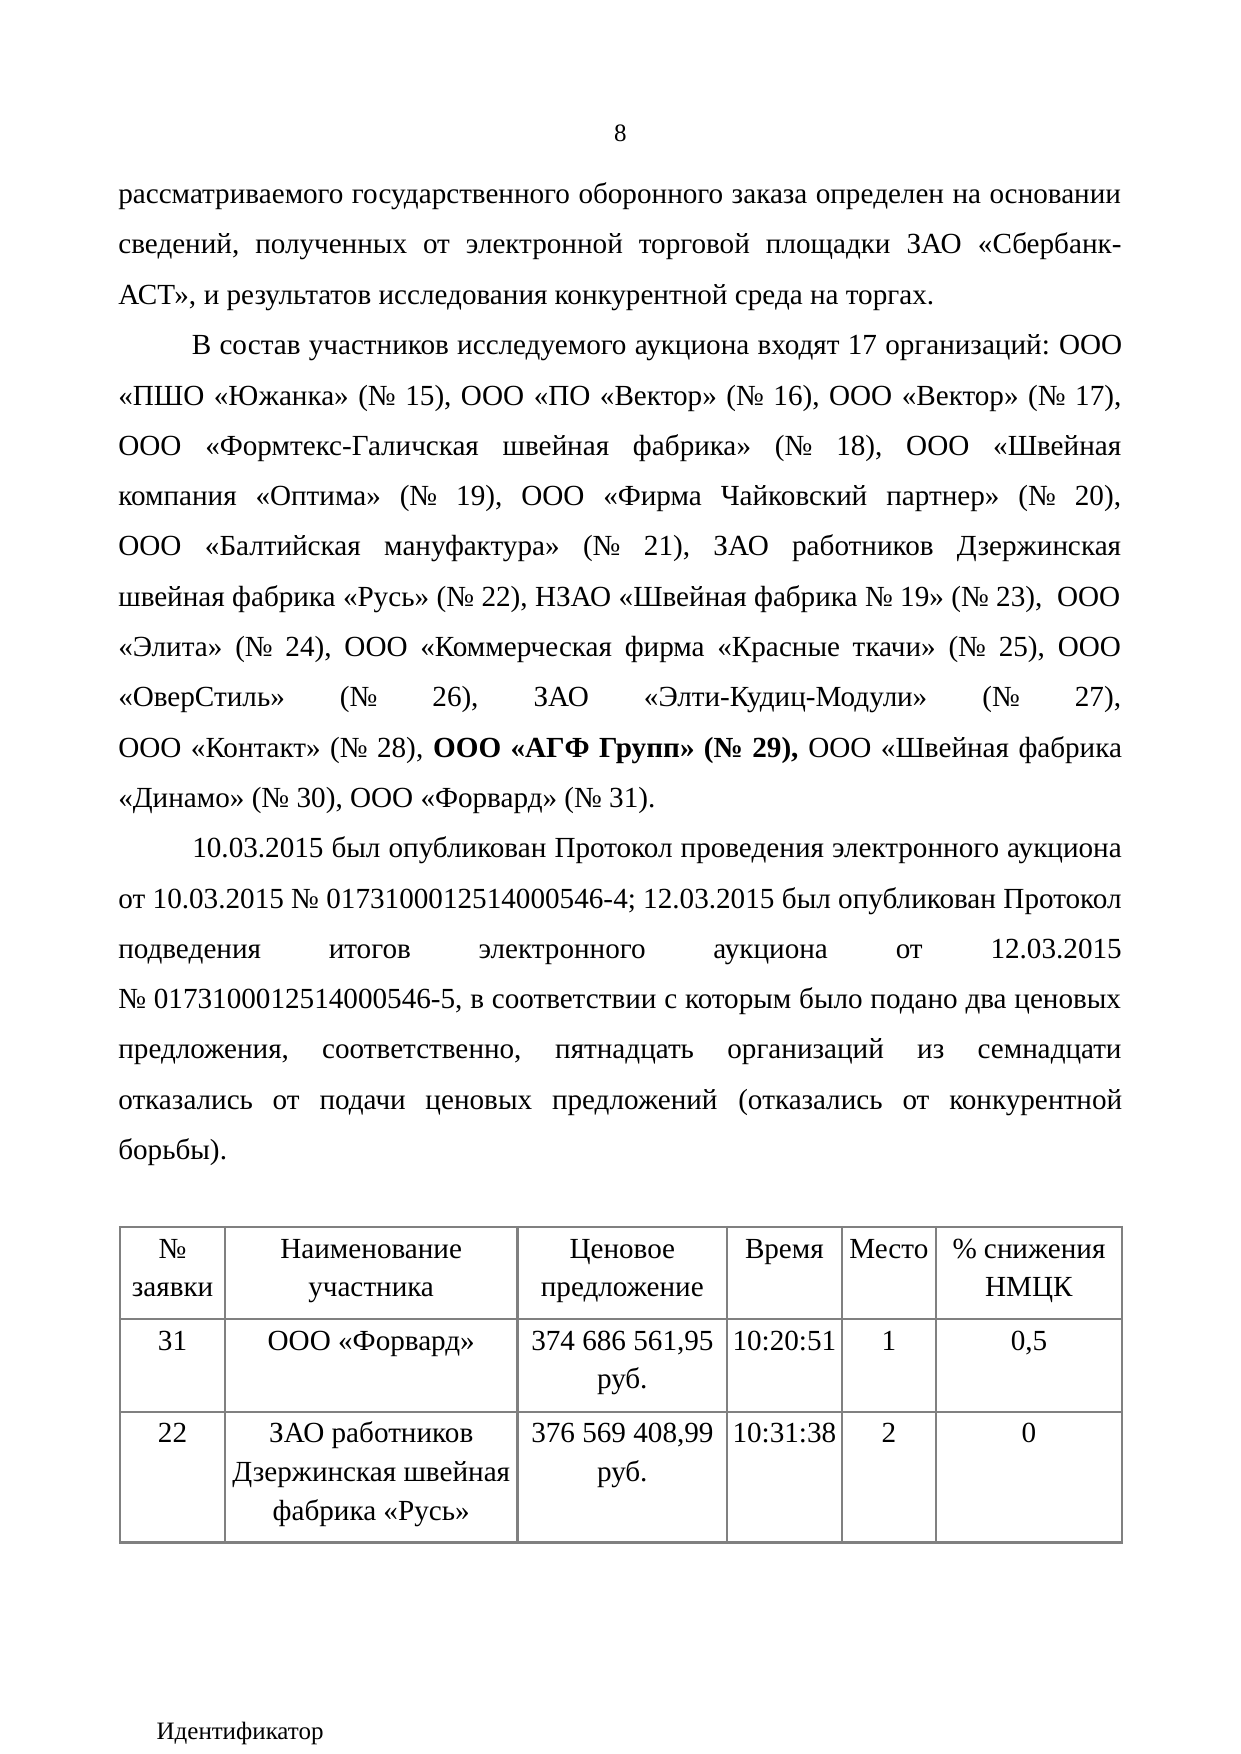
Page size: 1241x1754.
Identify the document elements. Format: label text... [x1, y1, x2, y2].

table_header % снижения НМЦК [937, 1228, 1121, 1318]
table_cell 31 [121, 1320, 224, 1411]
table_cell 0,5 [937, 1320, 1121, 1411]
table_cell 10:20:51 [728, 1320, 841, 1411]
table_header Время [728, 1228, 841, 1318]
text В состав участников исследуемого аукциона входят 17 организаций: ООО «ПШО «Южанка» (№ 15), ООО «ПО «Вектор» (№ 16), ООО «Вектор» (№ 17), ООО «Формтекс-Галичская швейная фабрика» (№ 18), ООО «Швейная компания «Оптима» (№ 19), ООО «Фирма Чайковский партнер» (№ 20), ООО «Балтийская мануфактура» (№ 21), ЗАО работников Дзержинская швейная фабрика «Русь» (№ 22), НЗАО «Швейная фабрика № 19» (№ 23), ООО «Элита» (№ 24), ООО «Коммерческая фирма «Красные ткачи» (№ 25), ООО «ОверСтиль» (№ 26), ЗАО «Элти-Кудиц-Модули» (№ 27), ООО «Контакт» (№ 28), ООО «АГФ Групп» (№ 29), ООО «Швейная фабрика «Динамо» (№ 30), ООО «Форвард» (№ 31). [118, 327, 1122, 814]
table_cell 0 [937, 1413, 1121, 1541]
text 10.03.2015 был опубликован Протокол проведения электронного аукциона от 10.03.2015 № 0173100012514000546-4; 12.03.2015 был опубликован Протокол подведения итогов электронного аукциона от 12.03.2015 № 0173100012514000546-5, в соответствии с которым было подано два ценовых предложения, соответственно, пятнадцать организаций из семнадцати отказались от подачи ценовых предложений (отказались от конкурентной борьбы). [118, 830, 1122, 1166]
table_cell 2 [843, 1413, 935, 1541]
text рассматриваемого государственного оборонного заказа определен на основании сведений, полученных от электронной торговой площадки ЗАО «Сбербанк-АСТ», и результатов исследования конкурентной среда на торгах. [118, 176, 1122, 311]
table_cell ЗАО работников Дзержинская швейная фабрика «Русь» [226, 1413, 516, 1541]
table_cell 10:31:38 [728, 1413, 841, 1541]
table_header Ценовое предложение [519, 1228, 726, 1318]
table_header Наименование участника [226, 1228, 516, 1318]
table_cell ООО «Форвард» [226, 1320, 516, 1411]
table_cell 374 686 561,95 руб. [519, 1320, 726, 1411]
table_cell 22 [121, 1413, 224, 1541]
table_cell 376 569 408,99 руб. [519, 1413, 726, 1541]
table_header № заявки [121, 1228, 224, 1318]
table_cell 1 [843, 1320, 935, 1411]
table_header Место [843, 1228, 935, 1318]
